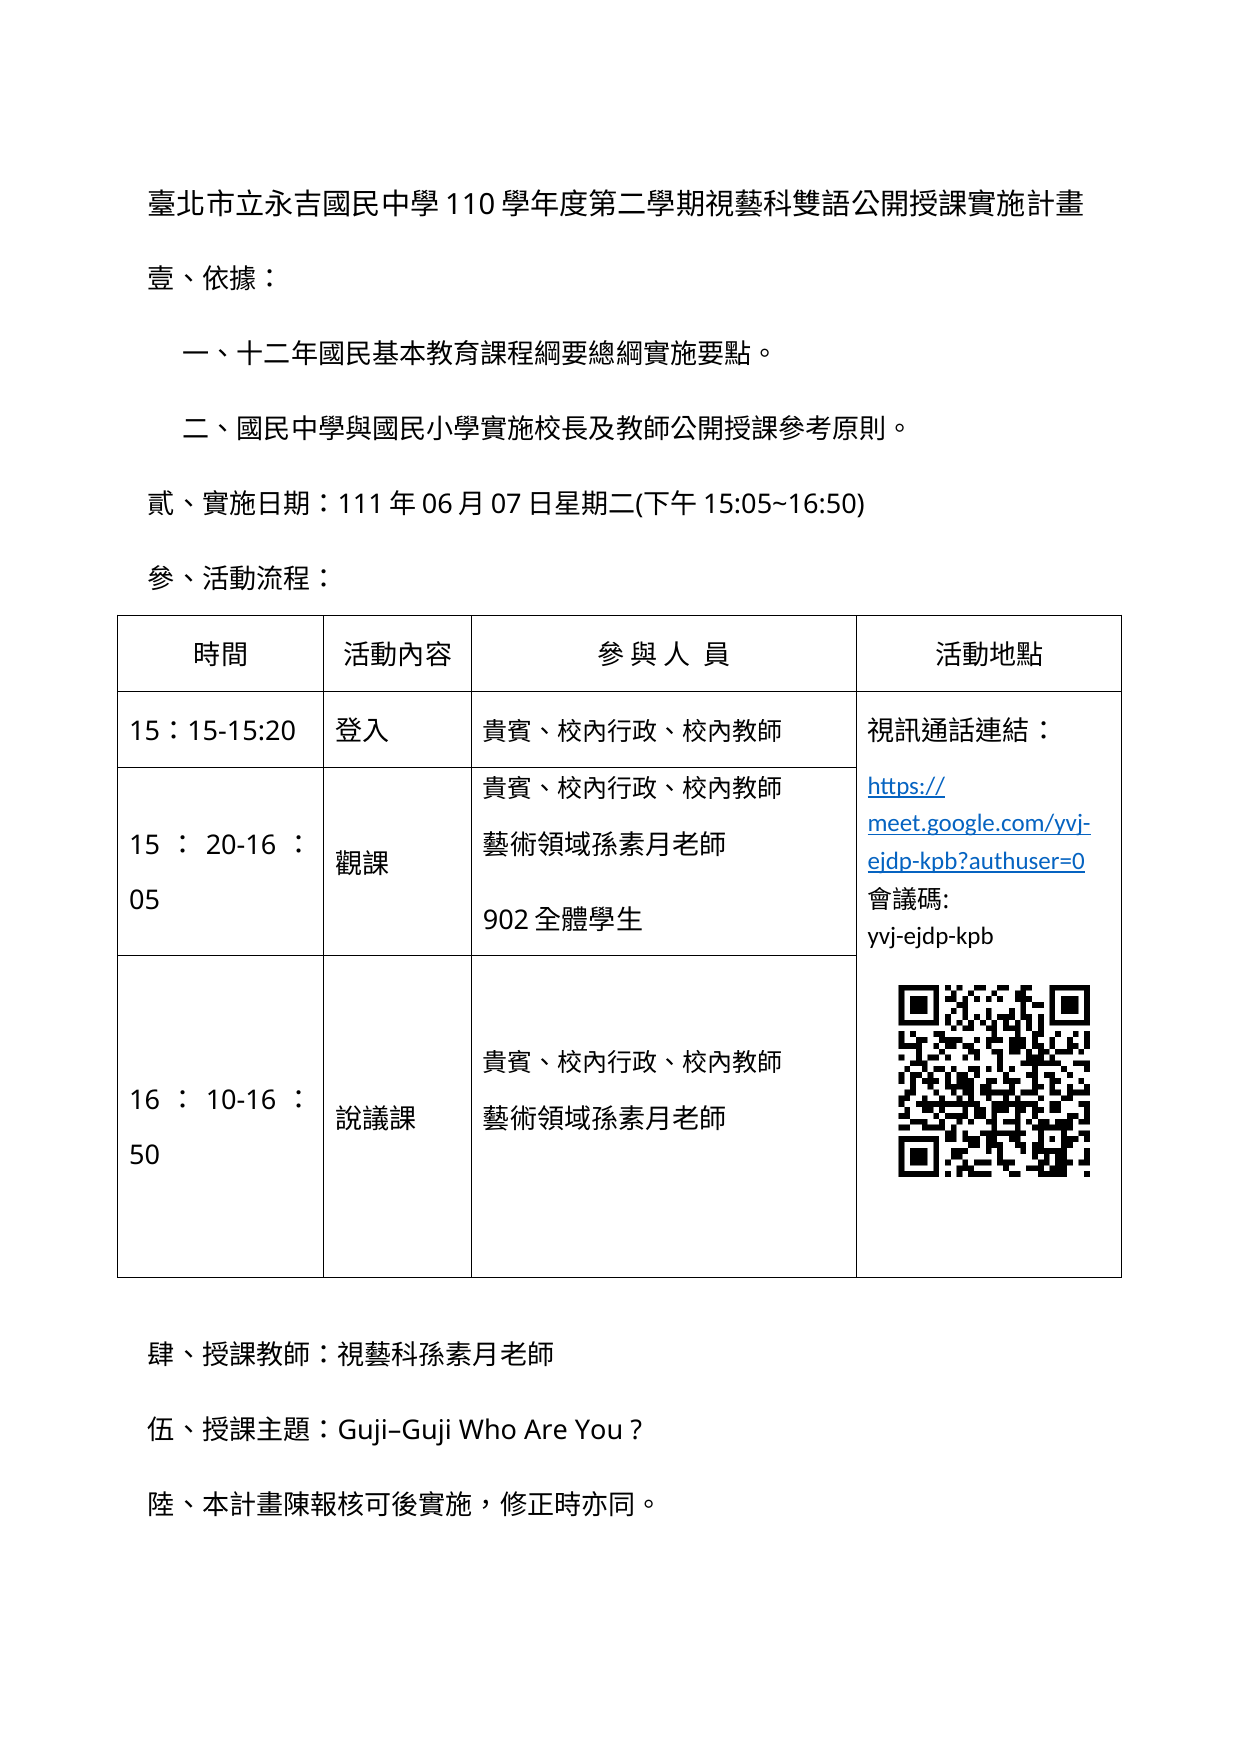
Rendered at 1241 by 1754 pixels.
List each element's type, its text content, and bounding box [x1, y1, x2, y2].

table_cell 16：10-16：50 [118, 956, 323, 1277]
text 參、活動流程： [148, 539, 1092, 614]
table_cell 觀課 [324, 768, 471, 955]
table_header 活動地點 [857, 616, 1121, 691]
table_header 時間 [118, 616, 323, 691]
table_cell 登入 [324, 692, 471, 767]
table_cell 視訊通話連結： https://meet.google.com/yvj-ejdp-kpb?authuser=0 會議碼: yvj-ejdp-kpb [857, 692, 1121, 1277]
table_cell 貴賓、校內行政、校內教師 藝術領域孫素月老師 [472, 956, 856, 1277]
text 肆、授課教師：視藝科孫素月老師 [148, 1315, 1092, 1390]
text 一、十二年國民基本教育課程綱要總綱實施要點。 [148, 314, 1092, 389]
text 貳、實施日期：111年06月07日星期二(下午15:05~16:50) [148, 464, 1092, 539]
table_header 活動內容 [324, 616, 471, 691]
table_cell 貴賓、校內行政、校內教師 [472, 692, 856, 767]
table_cell 15：15-15:20 [118, 692, 323, 767]
text 壹、依據： [148, 239, 1092, 314]
table_cell 說議課 [324, 956, 471, 1277]
text 伍、授課主題：Guji–Guji Who Are You ? [148, 1390, 1092, 1465]
text 臺北市立永吉國民中學110學年度第二學期視藝科雙語公開授課實施計畫 [103, 164, 1128, 239]
picture [867, 954, 1121, 1208]
text 二、國民中學與國民小學實施校長及教師公開授課參考原則。 [148, 389, 1092, 464]
text 陸、本計畫陳報核可後實施，修正時亦同。 [148, 1465, 1092, 1540]
table_header 參 與 人 員 [472, 616, 856, 691]
table_cell 15：20-16：05 [118, 768, 323, 955]
table_cell 貴賓、校內行政、校內教師 藝術領域孫素月老師 902全體學生 [472, 768, 856, 955]
